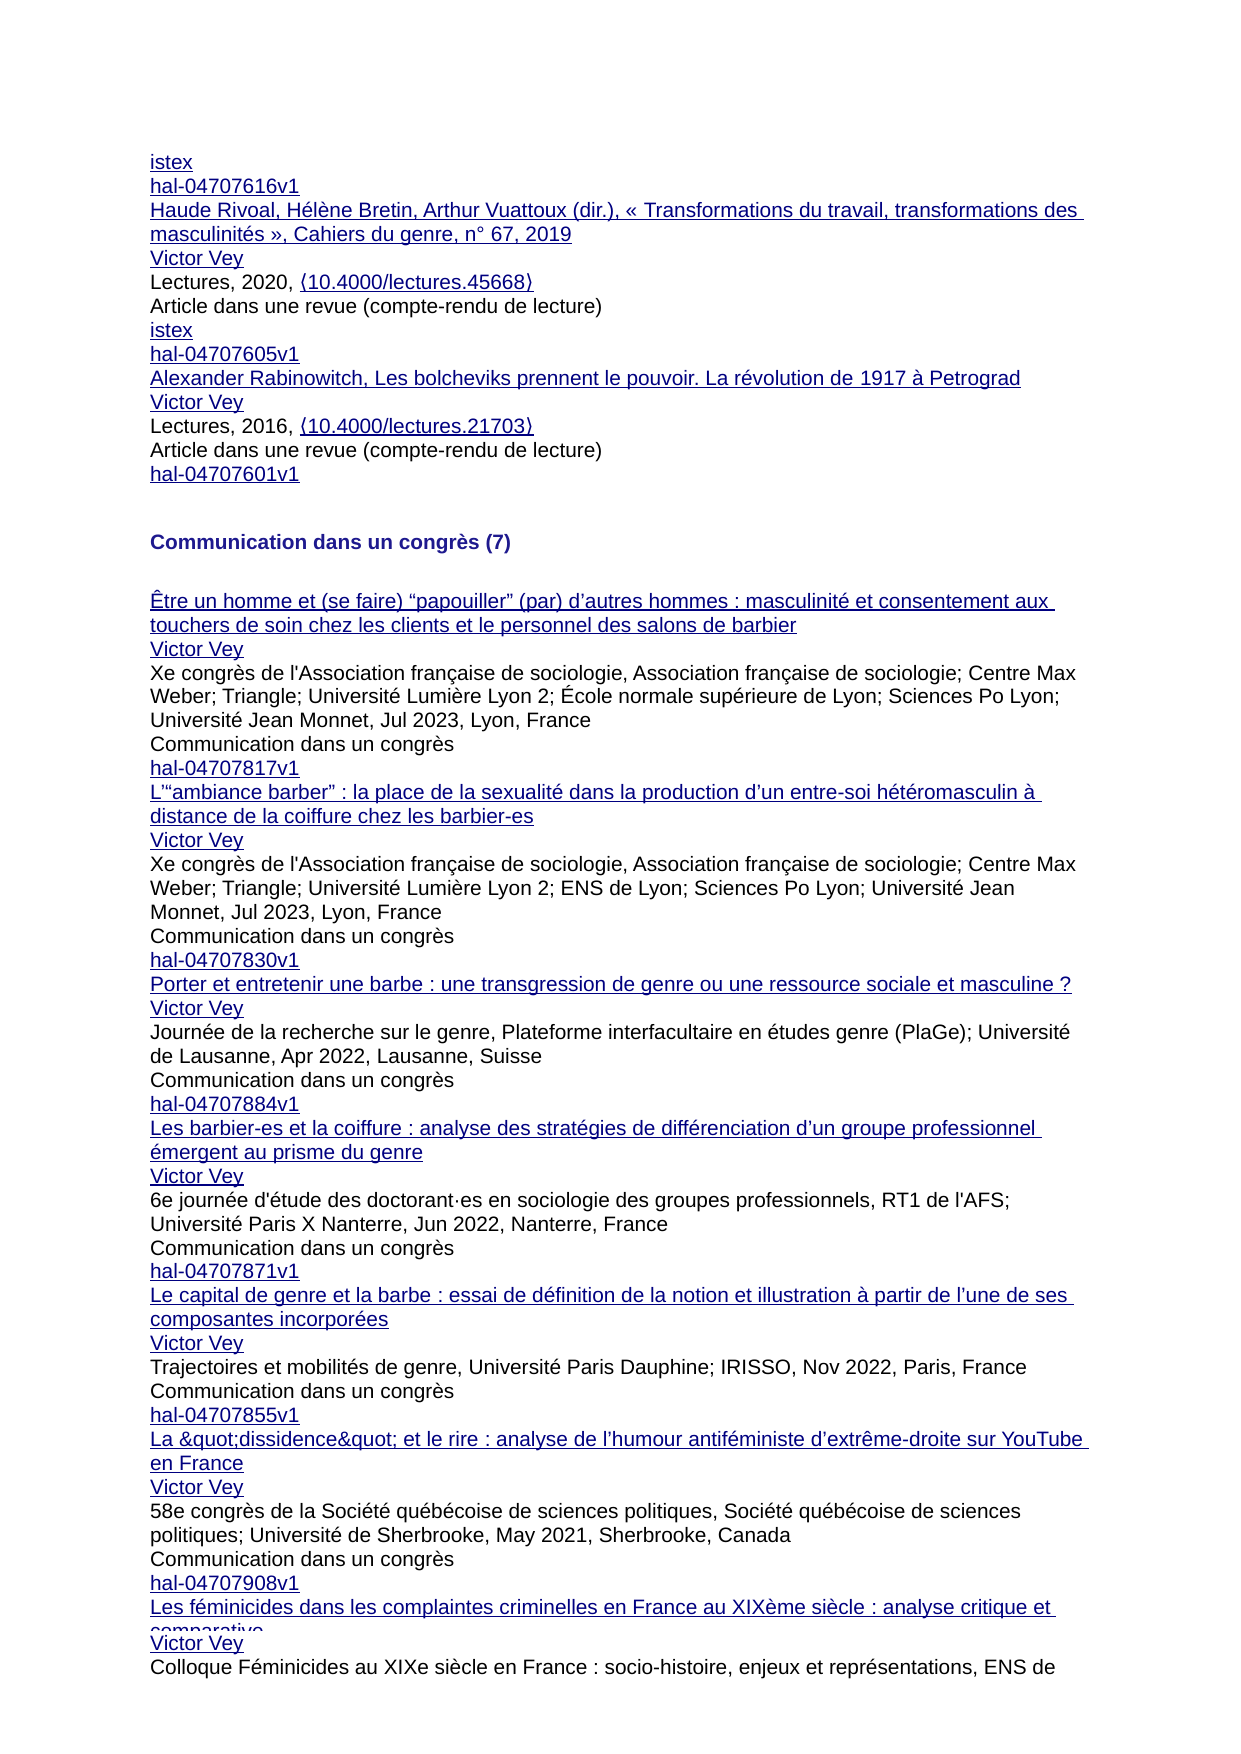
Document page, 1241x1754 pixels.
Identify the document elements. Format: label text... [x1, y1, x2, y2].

table_cell istex hal-04707616v1 [150, 150, 1090, 198]
table_cell Porter et entretenir une barbe : une transgression de genre ou une ressource sociale et masculine ? Victor Vey Journée de la recherche sur le genre, Plateforme interfacultaire en études genre (PlaGe); Université de Lausanne, Apr 2022, Lausanne, Suisse Communication dans un congrès hal-04707884v1 [150, 972, 1090, 1116]
table_cell Le capital de genre et la barbe : essai de définition de la notion et illustration à partir de l’une de ses composantes incorporées Victor Vey Trajectoires et mobilités de genre, Université Paris Dauphine; IRISSO, Nov 2022, Paris, France Communication dans un congrès hal-04707855v1 [150, 1283, 1090, 1427]
table_cell Les féminicides dans les complaintes criminelles en France au XIXème siècle : analyse critique et comparative Victor Vey Colloque Féminicides au XIXe siècle en France : socio-histoire, enjeux et représentations, ENS de [150, 1595, 1090, 1679]
table_cell Alexander Rabinowitch, Les bolcheviks prennent le pouvoir. La révolution de 1917 à Petrograd Victor Vey Lectures, 2016, ⟨10.4000/lectures.21703⟩ Article dans une revue (compte-rendu de lecture) hal-04707601v1 [150, 366, 1090, 485]
subtitle Communication dans un congrès (7) [150, 530, 1090, 554]
table_cell Les barbier-es et la coiffure : analyse des stratégies de différenciation d’un groupe professionnel émergent au prisme du genre Victor Vey 6e journée d'étude des doctorant·es en sociologie des groupes professionnels, RT1 de l'AFS; Université Paris X Nanterre, Jun 2022, Nanterre, France Communication dans un congrès hal-04707871v1 [150, 1116, 1090, 1283]
table_cell L’“ambiance barber” : la place de la sexualité dans la production d’un entre-soi hétéromasculin à distance de la coiffure chez les barbier-es Victor Vey Xe congrès de l'Association française de sociologie, Association française de sociologie; Centre Max Weber; Triangle; Université Lumière Lyon 2; ENS de Lyon; Sciences Po Lyon; Université Jean Monnet, Jul 2023, Lyon, France Communication dans un congrès hal-04707830v1 [150, 780, 1090, 972]
table_header Être un homme et (se faire) “papouiller” (par) d’autres hommes : masculinité et consentement aux touchers de soin chez les clients et le personnel des salons de barbier Victor Vey Xe congrès de l'Association française de sociologie, Association française de sociologie; Centre Max Weber; Triangle; Université Lumière Lyon 2; École normale supérieure de Lyon; Sciences Po Lyon; Université Jean Monnet, Jul 2023, Lyon, France Communication dans un congrès hal-04707817v1 [150, 589, 1090, 780]
table_cell Haude Rivoal, Hélène Bretin, Arthur Vuattoux (dir.), « Transformations du travail, transformations des masculinités », Cahiers du genre, n° 67, 2019 Victor Vey Lectures, 2020, ⟨10.4000/lectures.45668⟩ Article dans une revue (compte-rendu de lecture) istex hal-04707605v1 [150, 198, 1090, 366]
table_cell La &quot;dissidence&quot; et le rire : analyse de l’humour antiféministe d’extrême-droite sur YouTube en France Victor Vey 58e congrès de la Société québécoise de sciences politiques, Société québécoise de sciences politiques; Université de Sherbrooke, May 2021, Sherbrooke, Canada Communication dans un congrès hal-04707908v1 [150, 1427, 1090, 1595]
